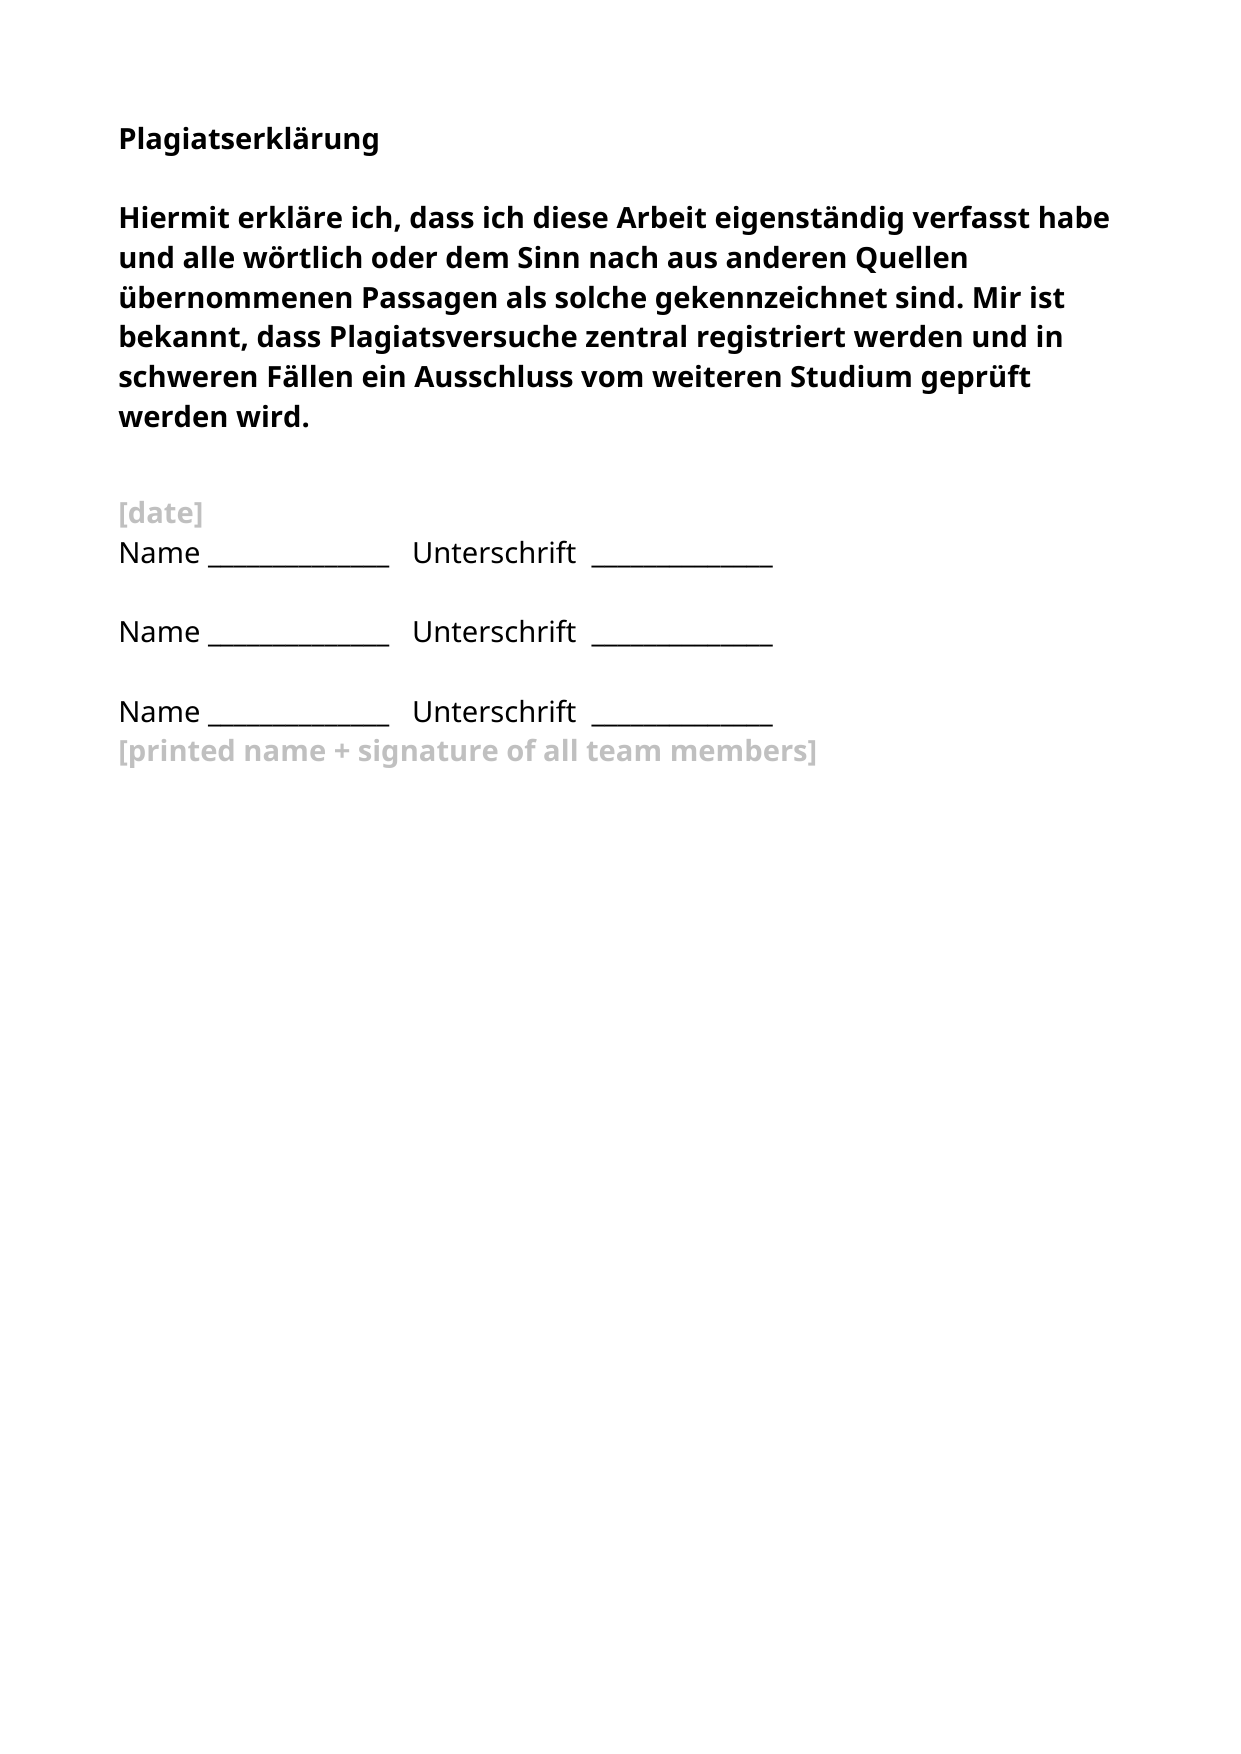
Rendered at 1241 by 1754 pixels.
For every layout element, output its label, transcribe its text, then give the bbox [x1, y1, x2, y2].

text Hiermit erkläre ich, dass ich diese Arbeit eigenständig verfasst habe und alle wörtlich oder dem Sinn nach aus anderen Quellen übernommenen Passagen als solche gekennzeichnet sind. Mir ist bekannt, dass Plagiatsversuche zentral registriert werden und in schweren Fällen ein Ausschluss vom weiteren Studium geprüft werden wird. [118, 197, 1122, 436]
text Plagiatserklärung [118, 118, 1122, 158]
text [printed name + signature of all team members] [118, 731, 1122, 770]
text Name ______________ Unterschrift ______________ [118, 691, 1122, 731]
text Name ______________ Unterschrift ______________ [118, 611, 1122, 651]
text [date] [118, 492, 1122, 532]
text Name ______________ Unterschrift ______________ [118, 532, 1122, 572]
